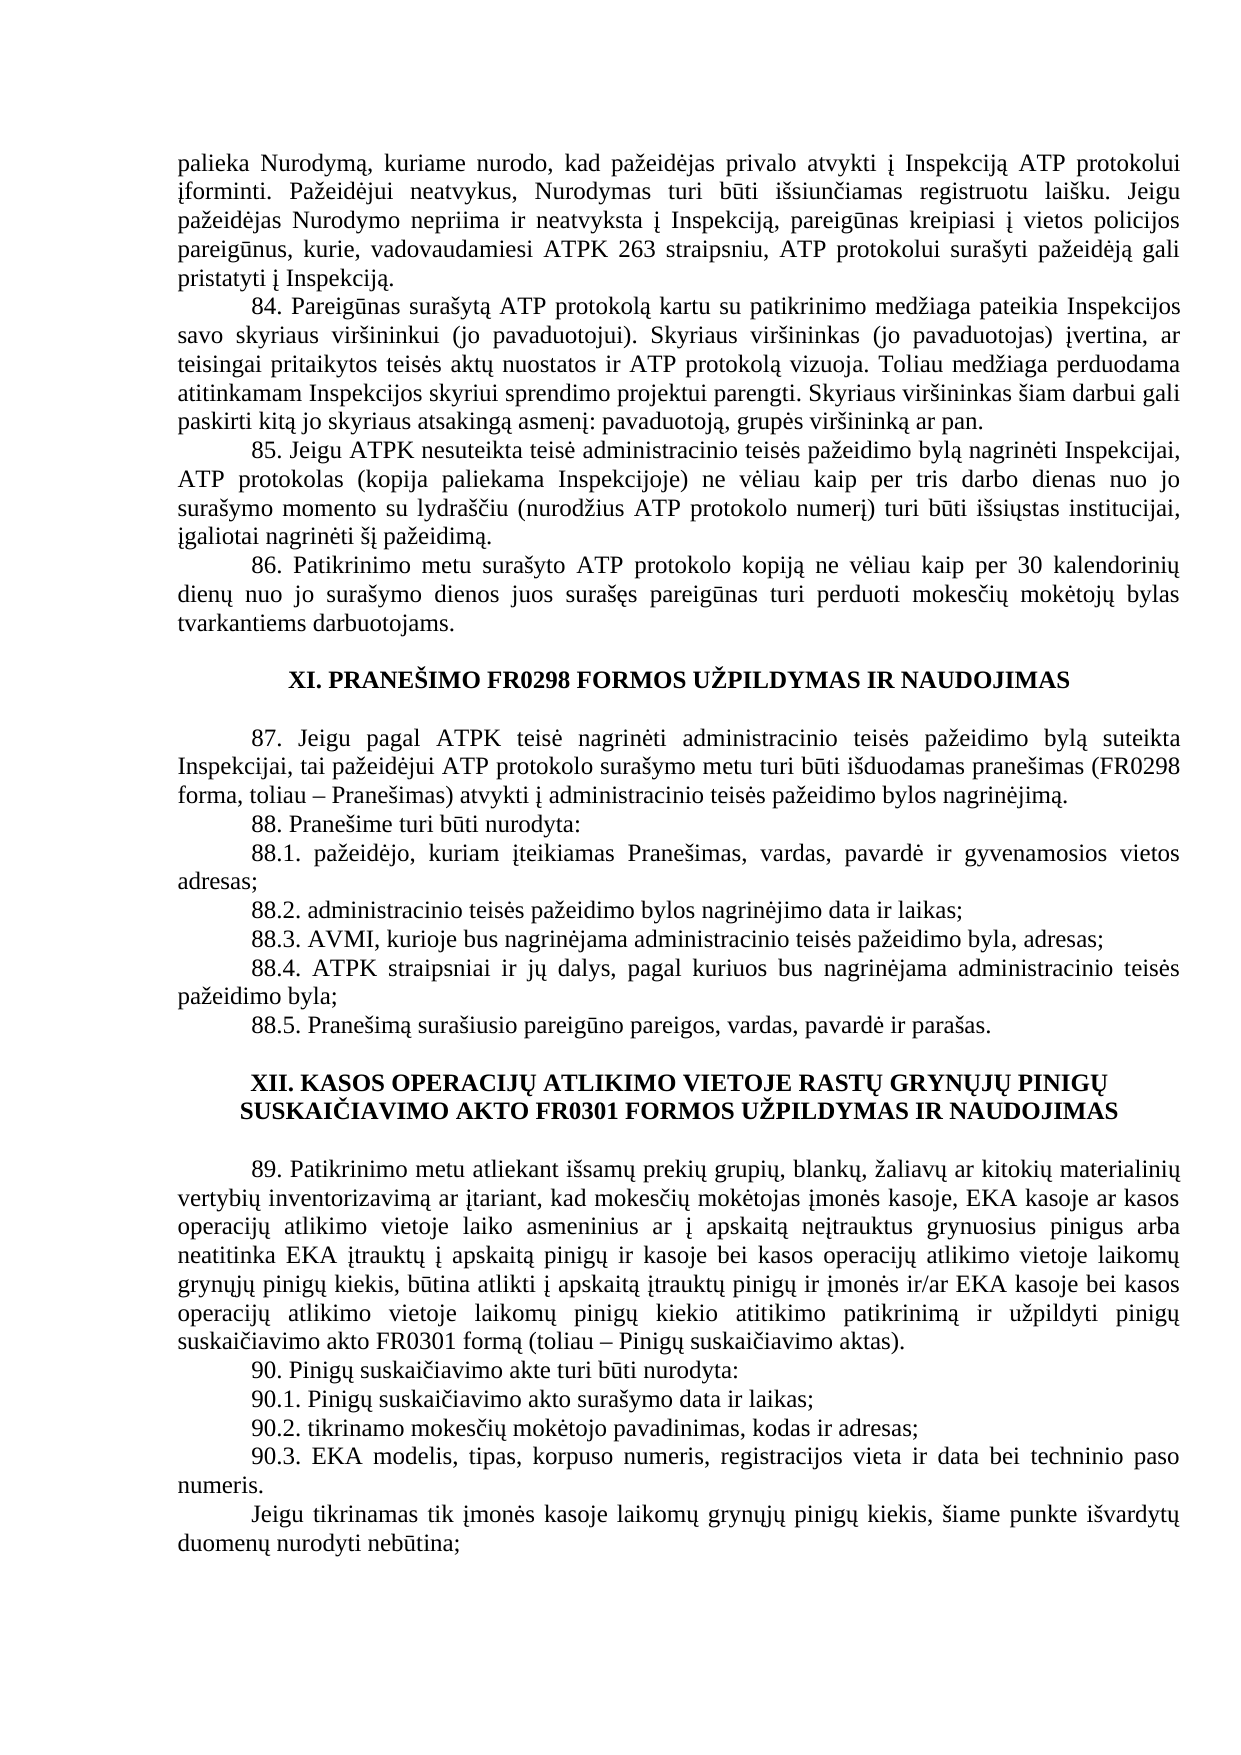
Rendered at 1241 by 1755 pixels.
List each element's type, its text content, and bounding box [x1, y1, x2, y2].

text 90.3. EKA modelis, tipas, korpuso numeris, registracijos vieta ir data bei techninio paso numeris. [177, 1441, 1181, 1499]
text 88.4. ATPK straipsniai ir jų dalys, pagal kuriuos bus nagrinėjama administracinio teisės pažeidimo byla; [177, 953, 1181, 1010]
text palieka Nurodymą, kuriame nurodo, kad pažeidėjas privalo atvykti į Inspekciją ATP protokolui įforminti. Pažeidėjui neatvykus, Nurodymas turi būti išsiunčiamas registruotu laišku. Jeigu pažeidėjas Nurodymo nepriima ir neatvyksta į Inspekciją, pareigūnas kreipiasi į vietos policijos pareigūnus, kurie, vadovaudamiesi ATPK 263 straipsniu, ATP protokolui surašyti pažeidėją gali pristatyti į Inspekciją. [177, 148, 1181, 291]
text 90.2. tikrinamo mokesčių mokėtojo pavadinimas, kodas ir adresas; [177, 1413, 1181, 1441]
text Jeigu tikrinamas tik įmonės kasoje laikomų grynųjų pinigų kiekis, šiame punkte išvardytų duomenų nurodyti nebūtina; [177, 1499, 1181, 1556]
text 87. Jeigu pagal ATPK teisė nagrinėti administracinio teisės pažeidimo bylą suteikta Inspekcijai, tai pažeidėjui ATP protokolo surašymo metu turi būti išduodamas pranešimas (FR0298 forma, toliau – Pranešimas) atvykti į administracinio teisės pažeidimo bylos nagrinėjimą. [177, 723, 1181, 809]
text 90. Pinigų suskaičiavimo akte turi būti nurodyta: [177, 1355, 1181, 1384]
text XII. KASOS OPERACIJŲ ATLIKIMO VIETOJE RASTŲ GRYNŲJŲ PINIGŲ SUSKAIČIAVIMO AKTO FR0301 FORMOS UŽPILDYMAS IR NAUDOJIMAS [177, 1068, 1181, 1125]
text 88.2. administracinio teisės pažeidimo bylos nagrinėjimo data ir laikas; [177, 895, 1181, 924]
text 88.5. Pranešimą surašiusio pareigūno pareigos, vardas, pavardė ir parašas. [177, 1010, 1181, 1039]
text 90.1. Pinigų suskaičiavimo akto surašymo data ir laikas; [177, 1384, 1181, 1413]
text 88.3. AVMI, kurioje bus nagrinėjama administracinio teisės pažeidimo byla, adresas; [177, 924, 1181, 953]
text 88.1. pažeidėjo, kuriam įteikiamas Pranešimas, vardas, pavardė ir gyvenamosios vietos adresas; [177, 838, 1181, 895]
text 84. Pareigūnas surašytą ATP protokolą kartu su patikrinimo medžiaga pateikia Inspekcijos savo skyriaus viršininkui (jo pavaduotojui). Skyriaus viršininkas (jo pavaduotojas) įvertina, ar teisingai pritaikytos teisės aktų nuostatos ir ATP protokolą vizuoja. Toliau medžiaga perduodama atitinkamam Inspekcijos skyriui sprendimo projektui parengti. Skyriaus viršininkas šiam darbui gali paskirti kitą jo skyriaus atsakingą asmenį: pavaduotoją, grupės viršininką ar pan. [177, 291, 1181, 435]
text 85. Jeigu ATPK nesuteikta teisė administracinio teisės pažeidimo bylą nagrinėti Inspekcijai, ATP protokolas (kopija paliekama Inspekcijoje) ne vėliau kaip per tris darbo dienas nuo jo surašymo momento su lydraščiu (nurodžius ATP protokolo numerį) turi būti išsiųstas institucijai, įgaliotai nagrinėti šį pažeidimą. [177, 435, 1181, 550]
text 86. Patikrinimo metu surašyto ATP protokolo kopiją ne vėliau kaip per 30 kalendorinių dienų nuo jo surašymo dienos juos surašęs pareigūnas turi perduoti mokesčių mokėtojų bylas tvarkantiems darbuotojams. [177, 550, 1181, 636]
text 88. Pranešime turi būti nurodyta: [177, 809, 1181, 838]
text XI. PRANEŠIMO FR0298 FORMOS UŽPILDYMAS IR NAUDOJIMAS [177, 665, 1181, 694]
text 89. Patikrinimo metu atliekant išsamų prekių grupių, blankų, žaliavų ar kitokių materialinių vertybių inventorizavimą ar įtariant, kad mokesčių mokėtojas įmonės kasoje, EKA kasoje ar kasos operacijų atlikimo vietoje laiko asmeninius ar į apskaitą neįtrauktus grynuosius pinigus arba neatitinka EKA įtrauktų į apskaitą pinigų ir kasoje bei kasos operacijų atlikimo vietoje laikomų grynųjų pinigų kiekis, būtina atlikti į apskaitą įtrauktų pinigų ir įmonės ir/ar EKA kasoje bei kasos operacijų atlikimo vietoje laikomų pinigų kiekio atitikimo patikrinimą ir užpildyti pinigų suskaičiavimo akto FR0301 formą (toliau – Pinigų suskaičiavimo aktas). [177, 1154, 1181, 1355]
